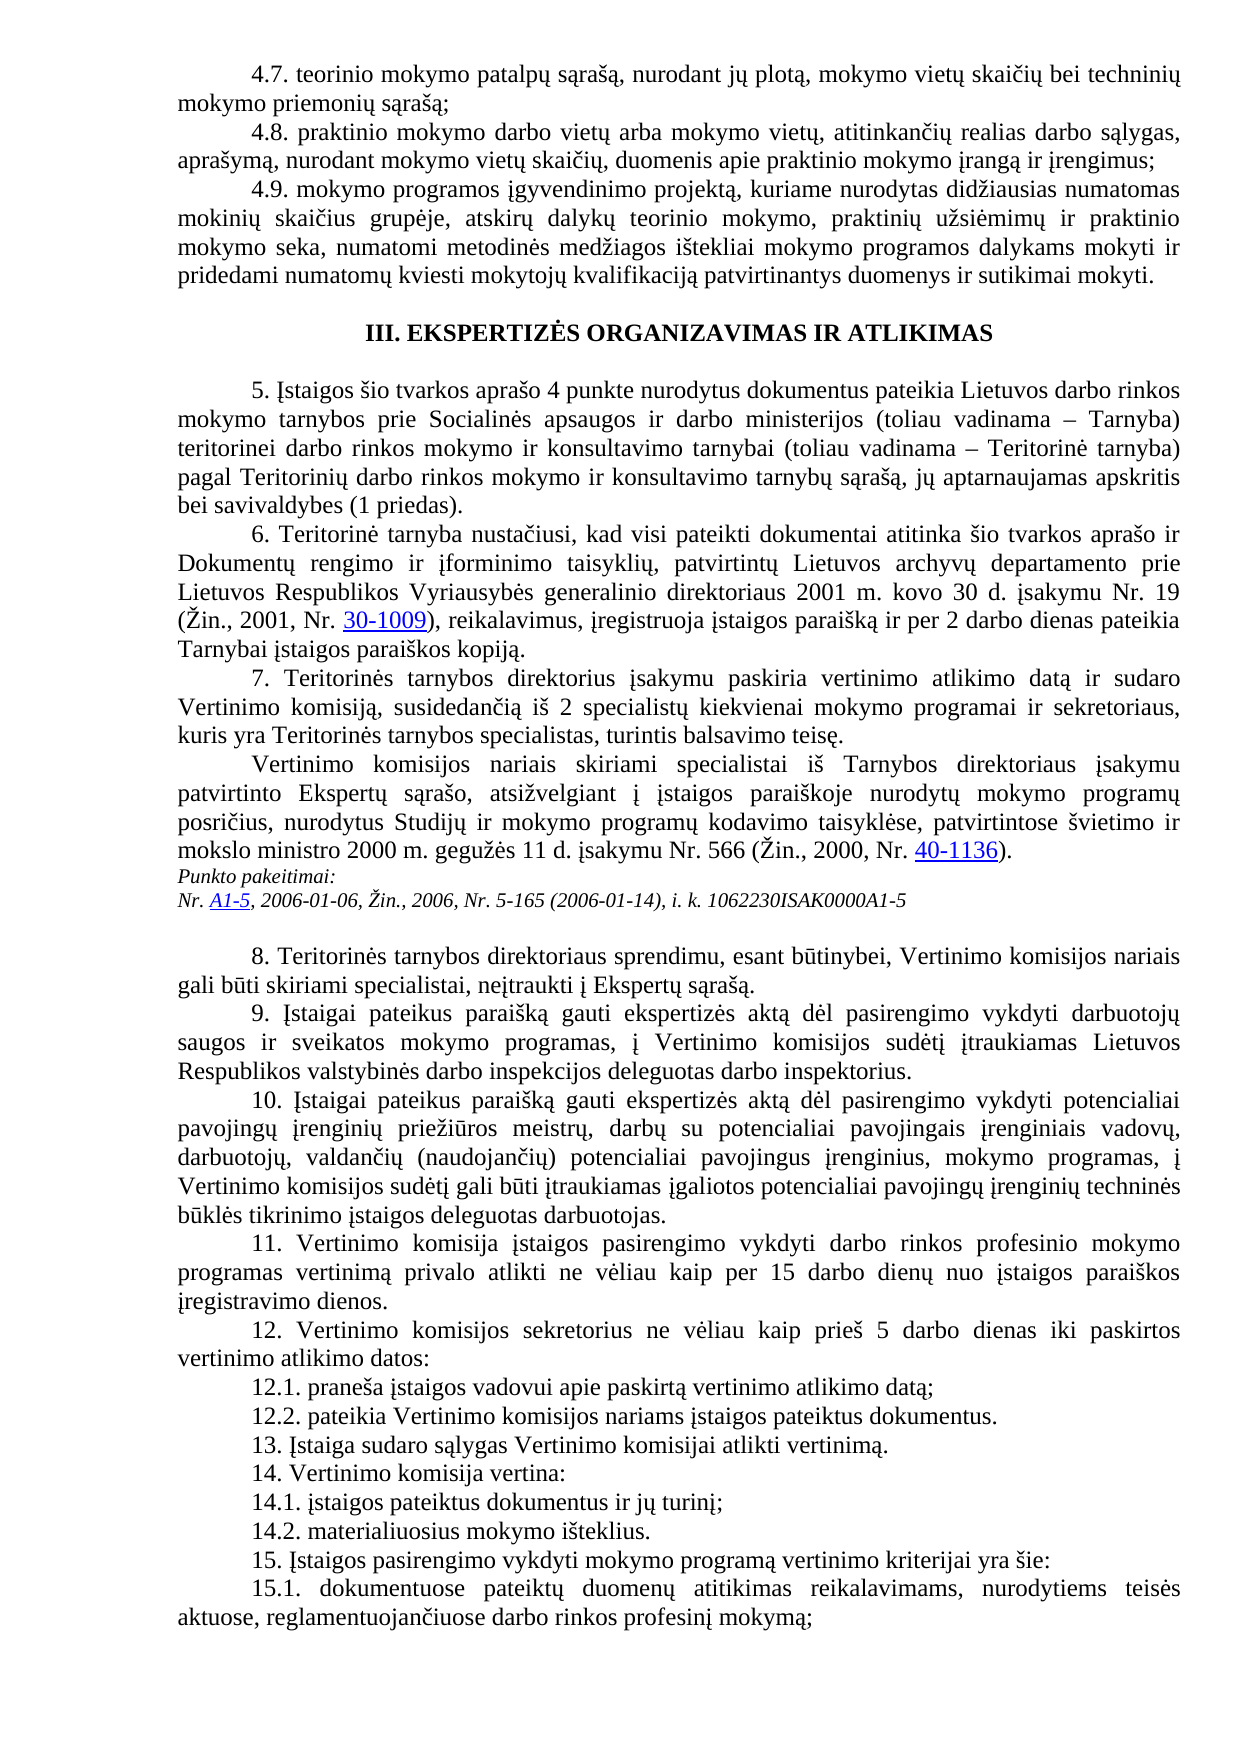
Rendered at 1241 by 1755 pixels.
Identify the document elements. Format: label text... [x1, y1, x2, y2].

text 9. Įstaigai pateikus paraišką gauti ekspertizės aktą dėl pasirengimo vykdyti darbuotojų saugos ir sveikatos mokymo programas, į Vertinimo komisijos sudėtį įtraukiamas Lietuvos Respublikos valstybinės darbo inspekcijos deleguotas darbo inspektorius. [177, 998, 1181, 1085]
text Vertinimo komisijos nariais skiriami specialistai iš Tarnybos direktoriaus įsakymu patvirtinto Ekspertų sąrašo, atsižvelgiant į įstaigos paraiškoje nurodytų mokymo programų posričius, nurodytus Studijų ir mokymo programų kodavimo taisyklėse, patvirtintose švietimo ir mokslo ministro 2000 m. gegužės 11 d. įsakymu Nr. 566 (Žin., 2000, Nr. 40-1136). [177, 749, 1181, 864]
text 4.7. teorinio mokymo patalpų sąrašą, nurodant jų plotą, mokymo vietų skaičių bei techninių mokymo priemonių sąrašą; [177, 59, 1181, 117]
text 12.1. praneša įstaigos vadovui apie paskirtą vertinimo atlikimo datą; [177, 1372, 1181, 1401]
text 12.2. pateikia Vertinimo komisijos nariams įstaigos pateiktus dokumentus. [177, 1401, 1181, 1430]
text 14. Vertinimo komisija vertina: [177, 1458, 1181, 1487]
text 14.2. materialiuosius mokymo išteklius. [177, 1516, 1181, 1545]
text III. EKSPERTIZĖS ORGANIZAVIMAS IR ATLIKIMAS [177, 318, 1181, 347]
text 7. Teritorinės tarnybos direktorius įsakymu paskiria vertinimo atlikimo datą ir sudaro Vertinimo komisiją, susidedančią iš 2 specialistų kiekvienai mokymo programai ir sekretoriaus, kuris yra Teritorinės tarnybos specialistas, turintis balsavimo teisę. [177, 663, 1181, 749]
text 13. Įstaiga sudaro sąlygas Vertinimo komisijai atlikti vertinimą. [177, 1430, 1181, 1458]
text 15. Įstaigos pasirengimo vykdyti mokymo programą vertinimo kriterijai yra šie: [177, 1545, 1181, 1573]
text 4.9. mokymo programos įgyvendinimo projektą, kuriame nurodytas didžiausias numatomas mokinių skaičius grupėje, atskirų dalykų teorinio mokymo, praktinių užsiėmimų ir praktinio mokymo seka, numatomi metodinės medžiagos ištekliai mokymo programos dalykams mokyti ir pridedami numatomų kviesti mokytojų kvalifikaciją patvirtinantys duomenys ir sutikimai mokyti. [177, 174, 1181, 289]
text 5. Įstaigos šio tvarkos aprašo 4 punkte nurodytus dokumentus pateikia Lietuvos darbo rinkos mokymo tarnybos prie Socialinės apsaugos ir darbo ministerijos (toliau vadinama – Tarnyba) teritorinei darbo rinkos mokymo ir konsultavimo tarnybai (toliau vadinama – Teritorinė tarnyba) pagal Teritorinių darbo rinkos mokymo ir konsultavimo tarnybų sąrašą, jų aptarnaujamas apskritis bei savivaldybes (1 priedas). [177, 375, 1181, 519]
text 6. Teritorinė tarnyba nustačiusi, kad visi pateikti dokumentai atitinka šio tvarkos aprašo ir Dokumentų rengimo ir įforminimo taisyklių, patvirtintų Lietuvos archyvų departamento prie Lietuvos Respublikos Vyriausybės generalinio direktoriaus 2001 m. kovo 30 d. įsakymu Nr. 19 (Žin., 2001, Nr. 30-1009), reikalavimus, įregistruoja įstaigos paraišką ir per 2 darbo dienas pateikia Tarnybai įstaigos paraiškos kopiją. [177, 519, 1181, 663]
text 12. Vertinimo komisijos sekretorius ne vėliau kaip prieš 5 darbo dienas iki paskirtos vertinimo atlikimo datos: [177, 1315, 1181, 1372]
text 10. Įstaigai pateikus paraišką gauti ekspertizės aktą dėl pasirengimo vykdyti potencialiai pavojingų įrenginių priežiūros meistrų, darbų su potencialiai pavojingais įrenginiais vadovų, darbuotojų, valdančių (naudojančių) potencialiai pavojingus įrenginius, mokymo programas, į Vertinimo komisijos sudėtį gali būti įtraukiamas įgaliotos potencialiai pavojingų įrenginių techninės būklės tikrinimo įstaigos deleguotas darbuotojas. [177, 1085, 1181, 1228]
text 15.1. dokumentuose pateiktų duomenų atitikimas reikalavimams, nurodytiems teisės aktuose, reglamentuojančiuose darbo rinkos profesinį mokymą; [177, 1573, 1181, 1631]
text Punkto pakeitimai: [177, 864, 1181, 888]
text 11. Vertinimo komisija įstaigos pasirengimo vykdyti darbo rinkos profesinio mokymo programas vertinimą privalo atlikti ne vėliau kaip per 15 darbo dienų nuo įstaigos paraiškos įregistravimo dienos. [177, 1228, 1181, 1315]
text 14.1. įstaigos pateiktus dokumentus ir jų turinį; [177, 1487, 1181, 1516]
text 4.8. praktinio mokymo darbo vietų arba mokymo vietų, atitinkančių realias darbo sąlygas, aprašymą, nurodant mokymo vietų skaičių, duomenis apie praktinio mokymo įrangą ir įrengimus; [177, 117, 1181, 174]
text Nr. A1-5, 2006-01-06, Žin., 2006, Nr. 5-165 (2006-01-14), i. k. 1062230ISAK0000A1-5 [177, 888, 1181, 912]
text 8. Teritorinės tarnybos direktoriaus sprendimu, esant būtinybei, Vertinimo komisijos nariais gali būti skiriami specialistai, neįtraukti į Ekspertų sąrašą. [177, 941, 1181, 998]
